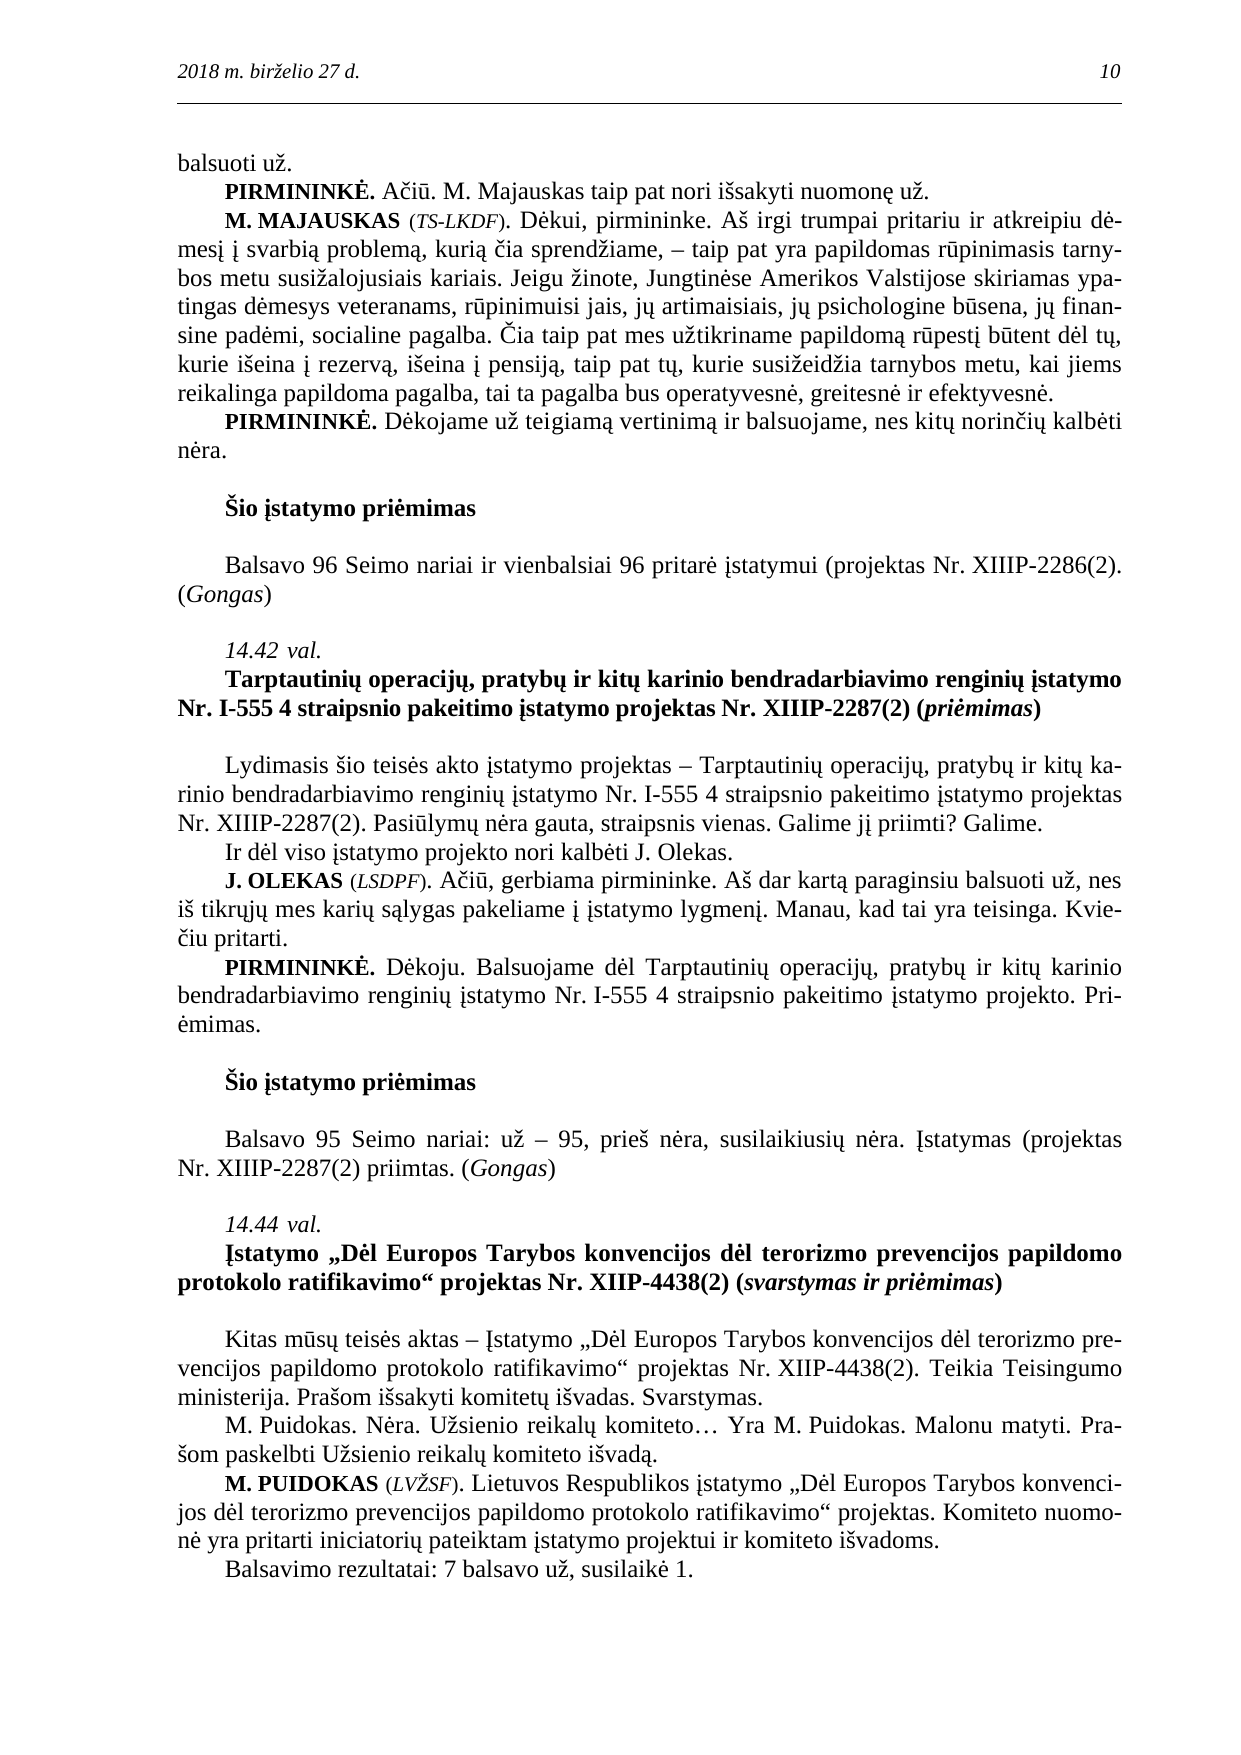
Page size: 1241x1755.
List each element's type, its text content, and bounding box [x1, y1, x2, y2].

text Šio įsta­ty­mo pri­ėmi­mas [177, 493, 1122, 521]
text Bal­sa­vi­mo re­zul­ta­tai: 7 bal­sa­vo už, su­si­lai­kė 1. [177, 1554, 1122, 1583]
text M. PUIDOKAS (LVŽSF). Lie­tu­vos Res­pub­li­kos įsta­ty­mo „Dėl Eu­ro­pos Ta­ry­bos kon­ven­ci­jos dėl te­ro­riz­mo pre­ven­ci­jos pa­pil­do­mo pro­to­ko­lo ra­ti­fi­ka­vi­mo“ pro­jek­tas. Ko­mi­te­to nuo­mo­nė yra pri­tar­ti ini­cia­to­rių pa­teik­tam įsta­ty­mo pro­jek­tui ir ko­mi­te­to iš­va­doms. [177, 1468, 1122, 1554]
text bal­suo­ti už. [177, 148, 1122, 176]
text PIRMININKĖ. Dė­ko­ja­me už tei­gia­mą ver­ti­ni­mą ir bal­suo­ja­me, nes ki­tų no­rin­čių kal­bė­ti nė­ra. [177, 406, 1122, 464]
text PIRMININKĖ. Dė­ko­ju. Bal­suo­ja­me dėl Tarp­tau­ti­nių ope­ra­ci­jų, pra­ty­bų ir ki­tų ka­ri­nio ben­dra­dar­bia­vi­mo ren­gi­nių įsta­ty­mo Nr. I-555 4 straips­nio pa­kei­ti­mo įsta­ty­mo pro­jek­to. Pri­ėmi­mas. [177, 952, 1122, 1038]
text Šio įsta­ty­mo pri­ėmi­mas [177, 1067, 1122, 1095]
text 14.42 val. [224, 636, 1122, 664]
text Ir dėl vi­so įsta­ty­mo pro­jek­to no­ri kal­bė­ti J. Ole­kas. [177, 837, 1122, 865]
text Bal­sa­vo 96 Sei­mo na­riai ir vien­bal­siai 96 pri­ta­rė įsta­ty­mui (pro­jek­tas Nr. XIIIP-2286(2). (Gon­gas) [177, 550, 1122, 608]
text Ly­di­ma­sis šio tei­sės ak­to įsta­ty­mo pro­jek­tas – Tarp­tau­ti­nių ope­ra­ci­jų, pra­ty­bų ir ki­tų ka­ri­nio ben­dra­dar­bia­vi­mo ren­gi­nių įsta­ty­mo Nr. I-555 4 straips­nio pa­kei­ti­mo įsta­ty­mo pro­jek­tas Nr. XIIIP-2287(2). Pa­siū­ly­mų nė­ra gau­ta, straips­nis vie­nas. Ga­li­me jį pri­im­ti? Ga­li­me. [177, 750, 1122, 837]
text M. Pui­do­kas. Nė­ra. Už­sie­nio rei­ka­lų ko­mi­te­to… Yra M. Pui­do­kas. Ma­lo­nu ma­ty­ti. Pra­šom pa­skelb­ti Už­sie­nio rei­ka­lų ko­mi­te­to iš­va­dą. [177, 1410, 1122, 1468]
text PIRMININKĖ. Ačiū. M. Ma­jaus­kas taip pat no­ri iš­sa­ky­ti nuo­mo­nę už. [177, 176, 1122, 205]
text J. OLEKAS (LSDPF). Ačiū, ger­bia­ma pir­mi­nin­ke. Aš dar kar­tą pa­ra­gin­siu bal­suo­ti už, nes iš tik­rų­jų mes ka­rių są­ly­gas pa­ke­lia­me į įsta­ty­mo lyg­me­nį. Ma­nau, kad tai yra tei­sin­ga. Kvie­čiu pri­tar­ti. [177, 865, 1122, 952]
text M. MAJAUSKAS (TS-LKDF). Dė­kui, pir­mi­nin­ke. Aš ir­gi trum­pai pri­tar­iu ir at­krei­piu dė­me­sį į svar­bią pro­ble­mą, ku­rią čia spren­džia­me, – taip pat yra pa­pil­do­mas rū­pinimasis tar­ny­bos me­tu su­si­ža­lo­ju­siais ka­riais. Jei­gu ži­no­te, Jung­ti­nė­se Ame­ri­kos Vals­ti­jo­se ski­ria­mas ypa­tin­gas dė­me­sys ve­te­ra­nams, rū­pi­ni­mui­si jais, jų ar­ti­mai­siais, jų psi­cho­lo­gi­ne bū­se­na, jų fi­nan­si­ne pa­dė­mi, so­cia­li­ne pa­gal­ba. Čia taip pat mes už­tik­ri­na­me pa­pil­do­mą rū­pes­tį bū­tent dėl tų, ku­rie iš­ei­na į re­zer­vą, iš­ei­na į pen­si­ją, taip pat tų, ku­rie su­si­žei­džia tar­ny­bos me­tu, kai jiems rei­ka­lin­ga pa­pil­do­ma pa­gal­ba, tai ta pa­gal­ba bus ope­ra­ty­ves­nė, grei­tes­nė ir efek­ty­ves­nė. [177, 205, 1122, 406]
text 14.44 val. [224, 1210, 1122, 1238]
text Įsta­ty­mo „Dėl Eu­ro­pos Ta­ry­bos kon­ven­ci­jos dėl te­ro­riz­mo pre­ven­ci­jos pa­pil­do­mo pro­to­ko­lo ra­ti­fi­ka­vi­mo“ pro­jek­tas Nr. XIIP-4438(2) (svars­ty­mas ir pri­ėmi­mas) [177, 1238, 1122, 1295]
text Ki­tas mū­sų tei­sės ak­tas – Įsta­ty­mo „Dėl Eu­ro­pos Ta­ry­bos kon­ven­ci­jos dėl te­ro­riz­mo pre­ven­ci­jos pa­pil­do­mo pro­to­ko­lo ra­ti­fi­ka­vi­mo“ pro­jek­tas Nr. XIIP-4438(2). Tei­kia Tei­sin­gu­mo mi­nis­te­ri­ja. Pra­šom iš­sa­ky­ti ko­mi­te­tų iš­va­das. Svars­ty­mas. [177, 1324, 1122, 1410]
text Tarp­tau­ti­nių ope­ra­ci­jų, pra­ty­bų ir ki­tų ka­ri­nio ben­dra­dar­bia­vi­mo ren­gi­nių įsta­ty­mo Nr. I-555 4 straips­nio pa­kei­ti­mo įsta­ty­mo pro­jek­tas Nr. XIIIP-2287(2) (pri­ėmi­mas) [177, 664, 1122, 722]
text Bal­sa­vo 95 Sei­mo na­riai: už – 95, prieš nė­ra, su­si­lai­kiu­sių nė­ra. Įsta­ty­mas (pro­jek­tas Nr. XIIIP-2287(2) pri­im­tas. (Gon­gas) [177, 1124, 1122, 1182]
